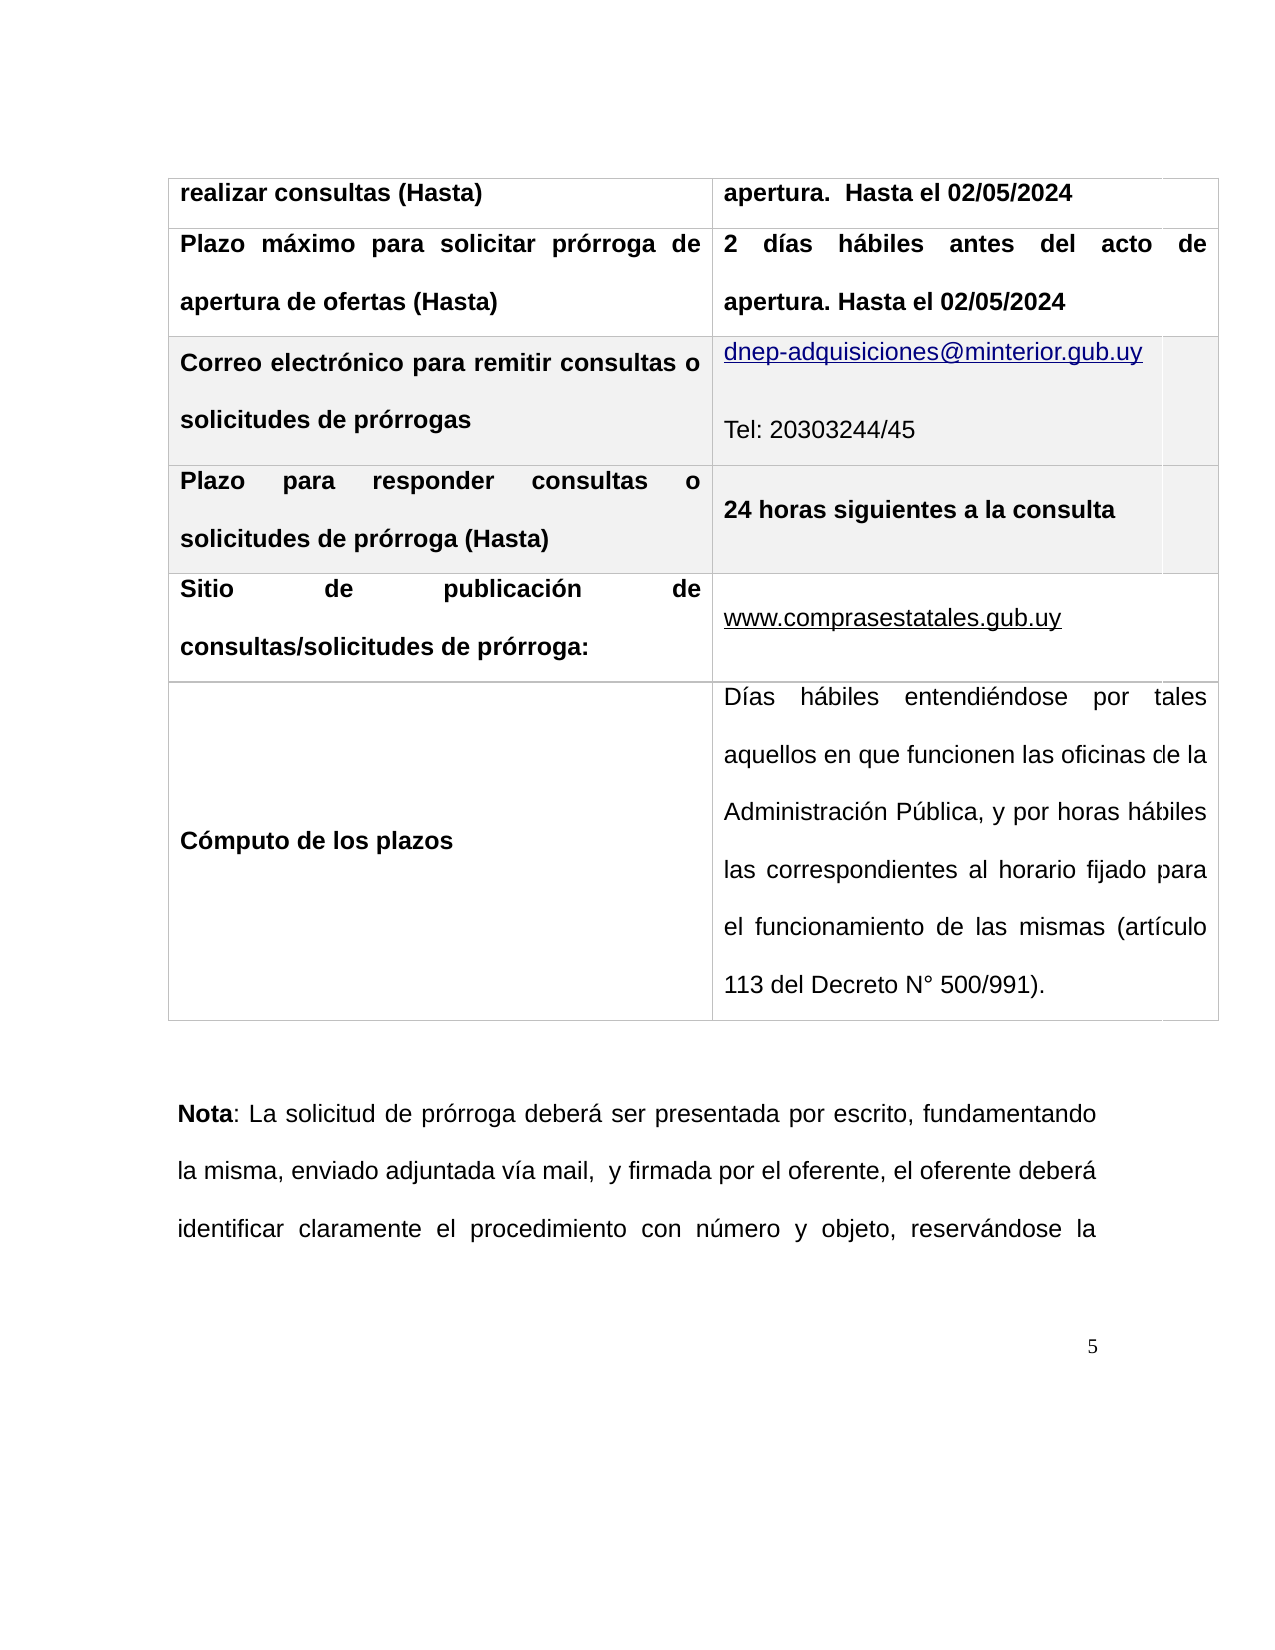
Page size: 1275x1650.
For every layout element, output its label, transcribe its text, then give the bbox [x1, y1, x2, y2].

text Nota: La solicitud de prórroga deberá ser presentada por escrito, fundamentando la misma, enviado adjuntada vía mail, y firmada por el oferente, el oferente deberá identificar claramente el procedimiento con número y objeto, reservándose la [177, 1099, 1098, 1243]
table_cell [1163, 574, 1218, 681]
table_cell Cómputo de los plazos [169, 683, 712, 1019]
table_header [1163, 179, 1218, 228]
table_header realizar consultas (Hasta) [169, 179, 712, 228]
table_cell dnep-adquisiciones@minterior.gub.uy Tel: 20303244/45 [713, 337, 1162, 465]
table_cell [1163, 337, 1218, 465]
table_cell 2 días hábiles antes del acto de apertura. Hasta el 02/05/2024 [713, 229, 1162, 336]
table_cell Plazo para responder consultas o solicitudes de prórroga (Hasta) [169, 466, 712, 573]
table_cell Plazo máximo para solicitar prórroga de apertura de ofertas (Hasta) [169, 229, 712, 336]
table_cell Días hábiles entendiéndose por tales aquellos en que funcionen las oficinas de la Administración Pública, y por horas hábiles las correspondientes al horario fijado para el funcionamiento de las mismas (artículo 113 del Decreto N° 500/991). [1163, 683, 1218, 1019]
table_cell www.comprasestatales.gub.uy [713, 574, 1162, 681]
table_cell 2 días hábiles antes del acto de apertura. Hasta el 02/05/2024 [1163, 229, 1218, 336]
table_cell 24 horas siguientes a la consulta [713, 466, 1162, 573]
table_cell Días hábiles entendiéndose por tales aquellos en que funcionen las oficinas de la Administración Pública, y por horas hábiles las correspondientes al horario fijado para el funcionamiento de las mismas (artículo 113 del Decreto N° 500/991). [713, 683, 1162, 1019]
table_cell Sitio de publicación de consultas/solicitudes de prórroga: [169, 574, 712, 681]
table_header apertura. Hasta el 02/05/2024 [713, 179, 1162, 228]
table_cell Correo electrónico para remitir consultas o solicitudes de prórrogas [169, 337, 712, 465]
table_cell [1163, 466, 1218, 573]
